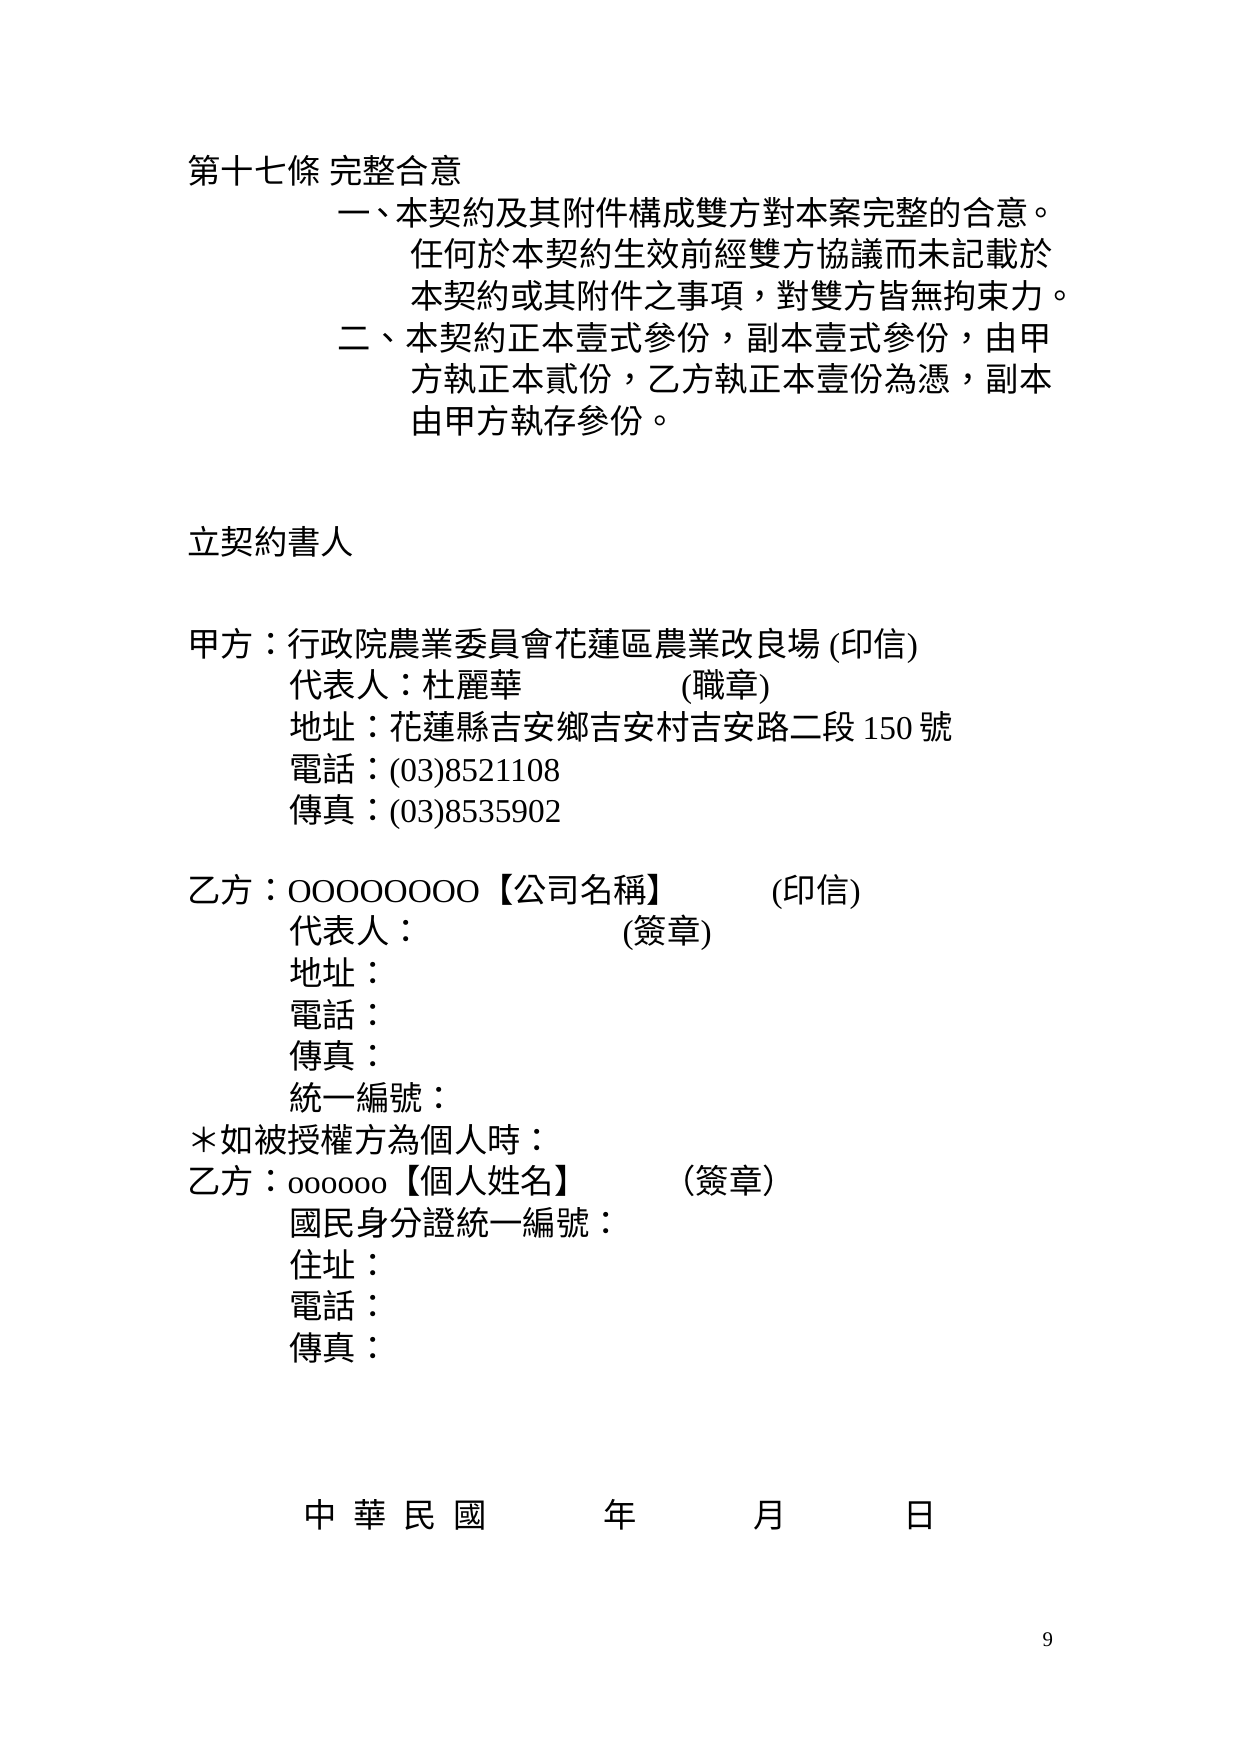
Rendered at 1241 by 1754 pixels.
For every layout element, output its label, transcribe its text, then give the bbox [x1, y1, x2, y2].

text 統一編號： [187, 1077, 1053, 1119]
text 傳真： [187, 1035, 1053, 1077]
text 甲方：行政院農業委員會花蓮區農業改良場 (印信) [187, 623, 1053, 664]
text 電話：(03)8521108 [187, 748, 1053, 789]
text 傳真： [187, 1327, 1053, 1369]
text 乙方：OOOOOOOO【公司名稱】 (印信) [187, 869, 1053, 910]
text 地址：花蓮縣吉安鄉吉安村吉安路二段150號 [187, 706, 1053, 748]
text ＊如被授權方為個人時： [187, 1119, 1053, 1160]
text 乙方：oooooo【個人姓名】 （簽章） [187, 1160, 1053, 1202]
subtitle 第十七條 完整合意 [187, 150, 1053, 192]
text 一、本契約及其附件構成雙方對本案完整的合意。任何於本契約生效前經雙方協議而未記載於本契約或其附件之事項，對雙方皆無拘束力。 [337, 192, 1053, 317]
text 住址： [187, 1244, 1053, 1285]
text 立契約書人 [187, 521, 1053, 562]
text 二、本契約正本壹式參份，副本壹式參份，由甲方執正本貳份，乙方執正本壹份為憑，副本由甲方執存參份。 [337, 317, 1053, 442]
text 地址： [187, 952, 1053, 994]
text 中華民國 年 月 日 [187, 1494, 1053, 1535]
text 電話： [187, 994, 1053, 1035]
text 傳真：(03)8535902 [187, 789, 1053, 831]
text 國民身分證統一編號： [187, 1202, 1053, 1244]
text 代表人：杜麗華 (職章) [187, 664, 1053, 706]
text 電話： [187, 1285, 1053, 1327]
text 代表人： (簽章) [187, 910, 1053, 952]
